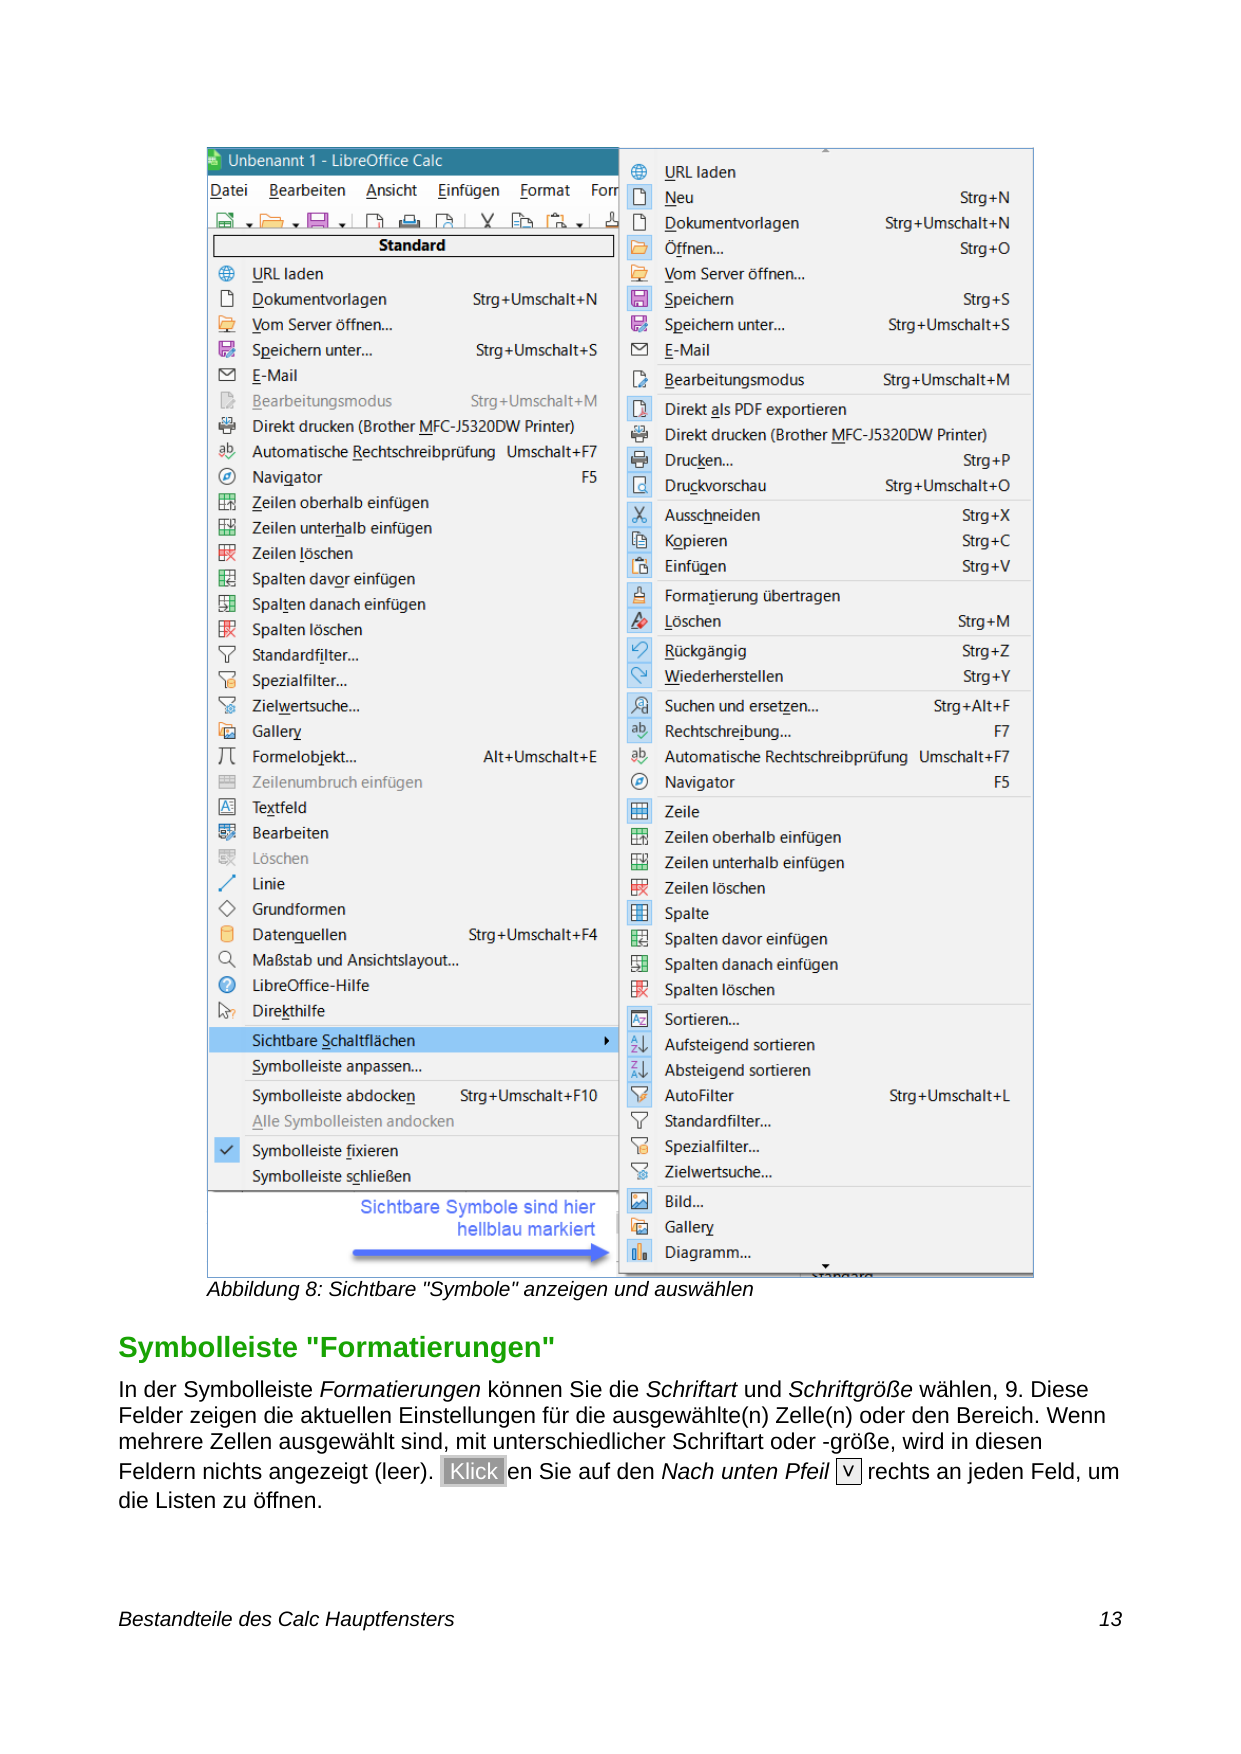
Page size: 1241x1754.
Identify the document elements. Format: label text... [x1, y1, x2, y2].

picture [208, 149, 1033, 1277]
text In der Symbolleiste Formatierungen können Sie die Schriftart und Schriftgröße wählen, Abbildung 9. Diese Felder zeigen die aktuellen Einstellungen für die ausgewählte(n) Zelle(n) oder den Bereich. Wenn mehrere Zellen ausgewählt sind, mit unterschiedlicher Schriftart oder -größe, wird in diesen Feldern nichts angezeigt (leer). Klicken Sie auf den Nach unten Pfeil ˅ rechts an jeden Feld, um die Listen zu öffnen. [118, 1376, 1122, 1513]
subtitle Symbolleiste "Formatierungen" [118, 118, 1122, 1364]
text Abbildung 8: Sichtbare "Symbole" anzeigen und auswählen [207, 1278, 1033, 1301]
